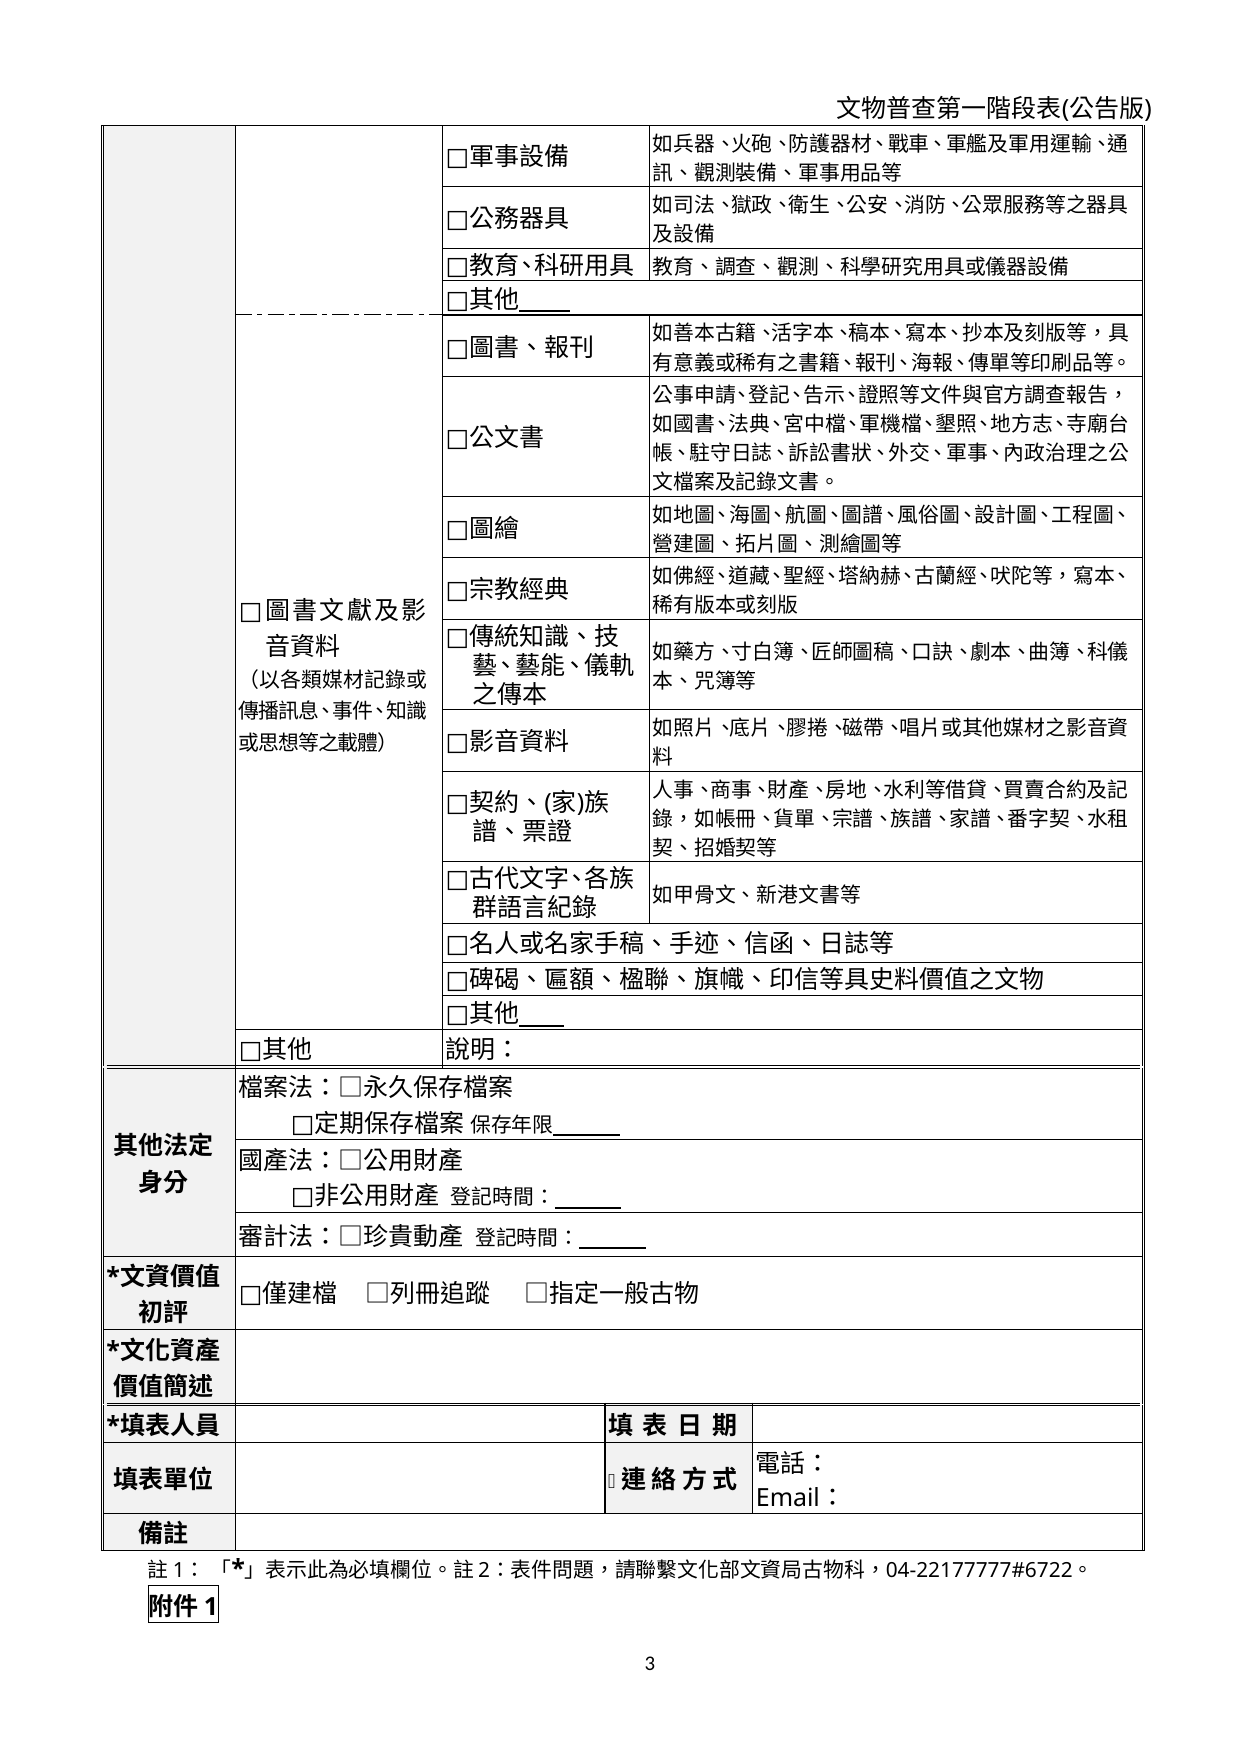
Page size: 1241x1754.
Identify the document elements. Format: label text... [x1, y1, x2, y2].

table_cell *填表人員 [104, 1403, 235, 1442]
table_cell □其他 [236, 1030, 442, 1065]
table_cell □其他 [443, 996, 1142, 1029]
table_cell [236, 1406, 604, 1442]
table_cell 如善本古籍、活字本、稿本、寫本、抄本及刻版等，具有意義或稀有之書籍、報刊、海報、傳單等印刷品等。 [650, 316, 1142, 376]
table_cell 說明： [443, 1030, 1142, 1065]
table_cell 連絡方式 [606, 1443, 752, 1513]
table_cell □軍事設備 [443, 126, 649, 186]
table_cell 填表日期 [606, 1406, 752, 1442]
text [219, 1585, 1172, 1623]
table_cell [236, 1330, 1142, 1403]
text 註1： 「*」表示此為必填欄位。註2：表件問題，請聯繫文化部文資局古物科，04-22177777#6722。 [148, 1551, 1139, 1585]
table_cell 如司法、獄政、衛生、公安、消防、公眾服務等之器具及設備 [650, 187, 1142, 248]
table_cell □圖書文獻及影音資料 （以各類媒材記錄或傳播訊息、事件、知識或思想等之載體） [236, 314, 442, 1029]
table_cell □教育、科研用具 [443, 249, 649, 280]
table_cell □名人或名家手稿、手迹、信函、日誌等 [443, 924, 1142, 962]
table_cell [236, 1443, 604, 1513]
table_cell □僅建檔 □列冊追蹤 □指定一般古物 [236, 1257, 1142, 1329]
table_cell □古代文字、各族群語言紀錄 [443, 862, 649, 923]
table_cell 電話： Email： [753, 1443, 1142, 1513]
table_cell 如照片、底片、膠捲、磁帶、唱片或其他媒材之影音資料 [650, 710, 1142, 771]
table_cell 審計法：□珍貴動產 登記時間： [236, 1213, 1142, 1256]
text 附件1 [149, 1586, 218, 1622]
table_cell □影音資料 [443, 710, 649, 771]
table_cell 如地圖、海圖、航圖、圖譜、風俗圖、設計圖、工程圖、營建圖、拓片圖、測繪圖等 [650, 497, 1142, 557]
table_cell 人事、商事、財產、房地、水利等借貸、買賣合約及記錄，如帳冊、貨單、宗譜、族譜、家譜、番字契、水租契、招婚契等 [650, 772, 1142, 861]
table_cell 如兵器、火砲、防護器材、戰車、軍艦及軍用運輸、通訊、觀測裝備、軍事用品等 [650, 126, 1142, 186]
table_cell □碑碣、匾額、楹聯、旗幟、印信等具史料價值之文物 [443, 963, 1142, 994]
table_cell 其他法定身分 [103, 1065, 235, 1256]
table_cell 如甲骨文、新港文書等 [650, 862, 1142, 923]
table_cell □公務器具 [443, 187, 649, 248]
table_cell [236, 1514, 1142, 1550]
table_cell □契約、(家)族譜、票證 [443, 772, 649, 861]
table_cell *文化資產價值簡述 [104, 1330, 235, 1403]
table_cell [753, 1403, 1142, 1442]
table_cell 檔案法：□永久保存檔案 □定期保存檔案 保存年限 [236, 1065, 1144, 1139]
table_cell *文資價值初評 [104, 1257, 235, 1329]
table_cell 填表單位 [104, 1443, 235, 1513]
table_cell 如藥方、寸白簿、匠師圖稿、口訣、劇本、曲簿、科儀本、咒簿等 [650, 620, 1142, 709]
table_cell □其他 [443, 281, 1142, 314]
table_cell 公事申請、登記、告示、證照等文件與官方調查報告，如國書、法典、宮中檔、軍機檔、墾照、地方志、寺廟台帳、駐守日誌、訴訟書狀、外交、軍事、內政治理之公文檔案及記錄文書。 [650, 377, 1142, 496]
table_cell □宗教經典 [443, 558, 649, 618]
table_cell 教育、調查、觀測、科學研究用具或儀器設備 [650, 249, 1142, 280]
table_cell 如佛經、道藏、聖經、塔納赫、古蘭經、吠陀等，寫本、稀有版本或刻版 [650, 558, 1142, 618]
table_cell 國產法：□公用財產 □非公用財產 登記時間： [236, 1140, 1142, 1212]
table_cell [236, 126, 442, 314]
table_cell □傳統知識、技藝、藝能、儀軌之傳本 [443, 620, 649, 709]
table_cell □圖繪 [443, 497, 649, 557]
table_cell [104, 126, 235, 1065]
table_cell 備註 [104, 1514, 235, 1550]
table_cell □圖書、報刊 [443, 316, 649, 376]
table_cell □公文書 [443, 377, 649, 496]
